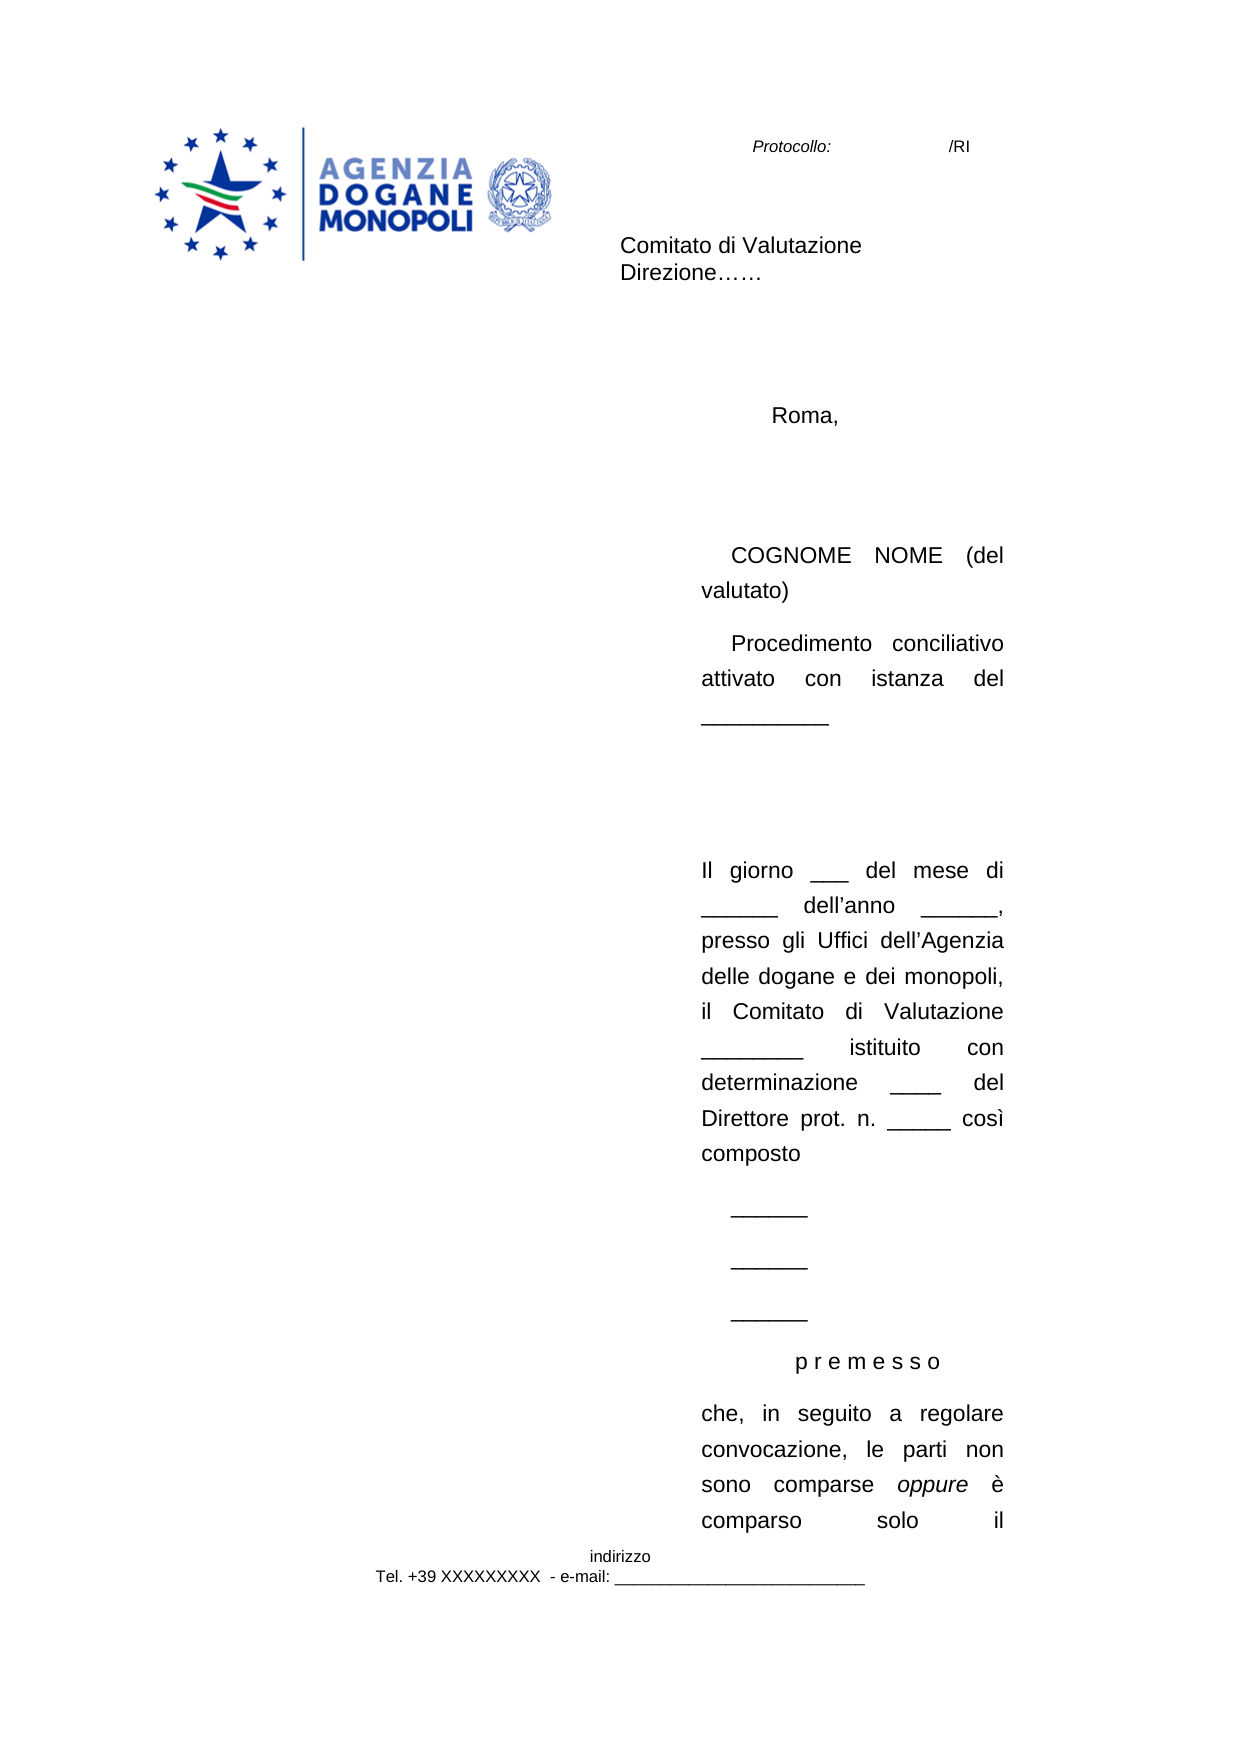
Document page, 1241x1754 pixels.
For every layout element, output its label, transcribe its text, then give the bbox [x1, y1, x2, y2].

table_cell [844, 213, 1144, 232]
table_cell Protocollo: [745, 137, 844, 156]
text COGNOME NOME (del valutato) [701, 535, 1004, 606]
table_cell [745, 213, 844, 232]
table_cell [745, 194, 844, 213]
table_cell [844, 175, 1144, 194]
text p r e m e s s o [701, 1341, 1004, 1377]
table_header Comitato di Valutazione Direzione…… [613, 233, 1051, 349]
table_cell [844, 194, 1144, 213]
text Il giorno ___ del mese di ______ dell’anno ______, presso gli Uffici dell’Agenzia delle dogane e dei monopoli, il Comitato di Valutazione ________ istituito con determinazione ____ del Direttore prot. n. _____ così composto [701, 850, 1004, 1168]
table_cell [745, 175, 844, 194]
text Roma, [613, 402, 1004, 428]
text ______ [701, 1289, 1004, 1325]
text ______ [701, 1185, 1004, 1221]
table_header [745, 118, 844, 137]
text Procedimento conciliativo attivato con istanza del __________ [701, 623, 1004, 729]
table_header [844, 118, 1144, 137]
text ______ [701, 1237, 1004, 1273]
table_cell [745, 156, 844, 175]
table_cell /RI [844, 137, 1144, 156]
text che, in seguito a regolare convocazione, le parti non sono comparse oppure è comparso solo il [701, 1393, 1004, 1535]
table_cell [844, 156, 1144, 175]
